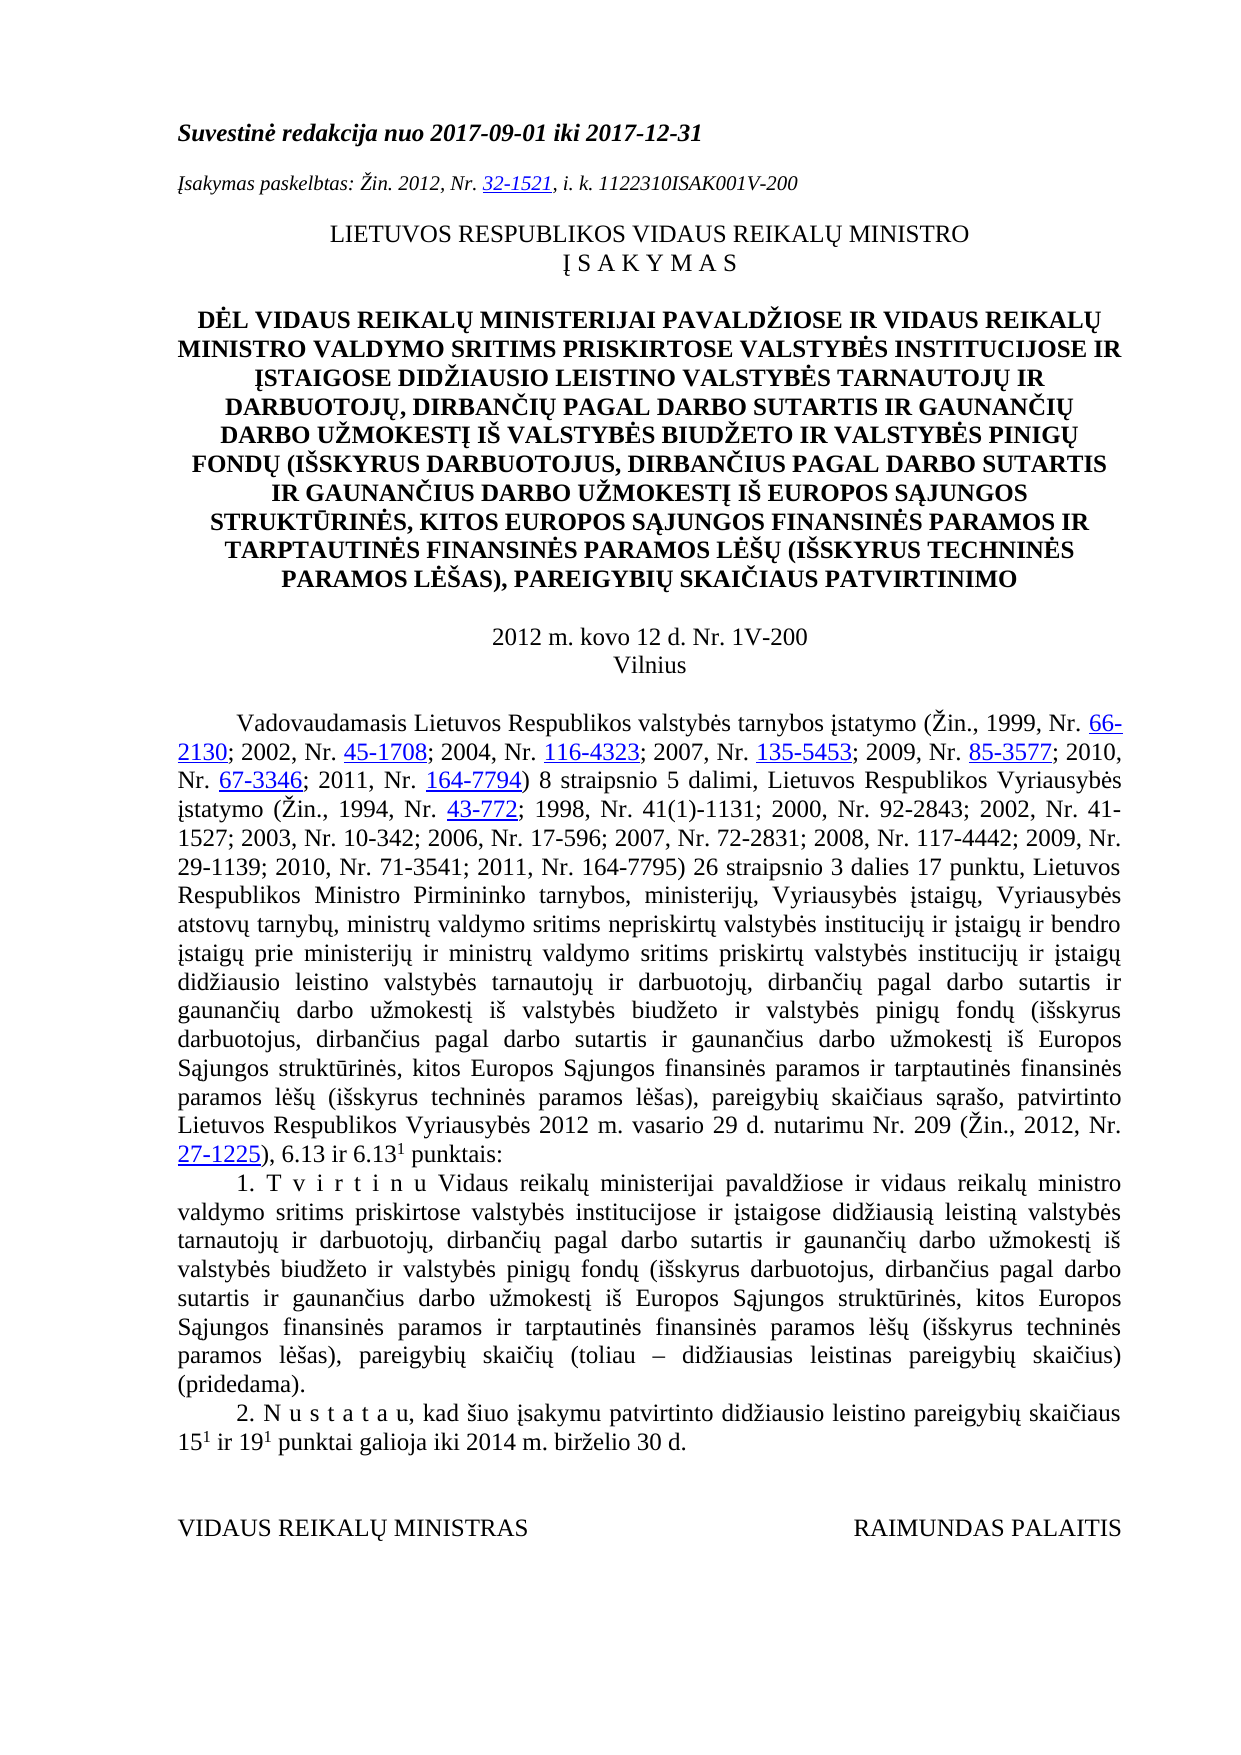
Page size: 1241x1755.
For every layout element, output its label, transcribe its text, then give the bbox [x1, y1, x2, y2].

text 2. N u s t a t a u, kad šiuo įsakymu patvirtinto didžiausio leistino pareigybių skaičiaus 151 ir 191 punktai galioja iki 2014 m. birželio 30 d. [177, 1398, 1122, 1455]
text Įsakymas paskelbtas: Žin. 2012, Nr. 32-1521, i. k. 1122310ISAK001V-200 [177, 171, 1122, 195]
text Vilnius [177, 650, 1122, 679]
text Suvestinė redakcija nuo 2017-09-01 iki 2017-12-31 [177, 118, 1122, 147]
text Vidaus reikalų ministras Raimundas Palaitis [177, 1513, 1122, 1542]
text DĖL VIDAUS REIKALŲ MINISTERIJAI PAVALDŽIOSE IR VIDAUS REIKALŲ MINISTRO VALDYMO SRITIMS PRISKIRTOSE VALSTYBĖS INSTITUCIJOSE IR ĮSTAIGOSE DIDŽIAUSIO LEISTINO VALSTYBĖS TARNAUTOJŲ IR DARBUOTOJŲ, DIRBANČIŲ PAGAL DARBO SUTARTIS IR GAUNANČIŲ DARBO UŽMOKESTĮ IŠ VALSTYBĖS BIUDŽETO IR VALSTYBĖS PINIGŲ FONDŲ (IŠSKYRUS DARBUOTOJUS, DIRBANČIUS PAGAL DARBO SUTARTIS IR GAUNANČIUS DARBO UŽMOKESTĮ IŠ EUROPOS SĄJUNGOS STRUKTŪRINĖS, KITOS EUROPOS SĄJUNGOS FINANSINĖS PARAMOS IR TARPTAUTINĖS FINANSINĖS PARAMOS LĖŠŲ (IŠSKYRUS TECHNINĖS PARAMOS LĖŠAS), PAREIGYBIŲ SKAIČIAUS PATVIRTINIMO [177, 305, 1122, 593]
text Vadovaudamasis Lietuvos Respublikos valstybės tarnybos įstatymo (Žin., 1999, Nr. 66-2130; 2002, Nr. 45-1708; 2004, Nr. 116-4323; 2007, Nr. 135-5453; 2009, Nr. 85-3577; 2010, Nr. 67-3346; 2011, Nr. 164-7794) 8 straipsnio 5 dalimi, Lietuvos Respublikos Vyriausybės įstatymo (Žin., 1994, Nr. 43-772; 1998, Nr. 41(1)-1131; 2000, Nr. 92-2843; 2002, Nr. 41-1527; 2003, Nr. 10-342; 2006, Nr. 17-596; 2007, Nr. 72-2831; 2008, Nr. 117-4442; 2009, Nr. 29-1139; 2010, Nr. 71-3541; 2011, Nr. 164-7795) 26 straipsnio 3 dalies 17 punktu, Lietuvos Respublikos Ministro Pirmininko tarnybos, ministerijų, Vyriausybės įstaigų, Vyriausybės atstovų tarnybų, ministrų valdymo sritims nepriskirtų valstybės institucijų ir įstaigų ir bendro įstaigų prie ministerijų ir ministrų valdymo sritims priskirtų valstybės institucijų ir įstaigų didžiausio leistino valstybės tarnautojų ir darbuotojų, dirbančių pagal darbo sutartis ir gaunančių darbo užmokestį iš valstybės biudžeto ir valstybės pinigų fondų (išskyrus darbuotojus, dirbančius pagal darbo sutartis ir gaunančius darbo užmokestį iš Europos Sąjungos struktūrinės, kitos Europos Sąjungos finansinės paramos ir tarptautinės finansinės paramos lėšų (išskyrus techninės paramos lėšas), pareigybių skaičiaus sąrašo, patvirtinto Lietuvos Respublikos Vyriausybės 2012 m. vasario 29 d. nutarimu Nr. 209 (Žin., 2012, Nr. 27-1225), 6.13 ir 6.131 punktais: [177, 708, 1122, 1168]
text į s a k y m a s [177, 248, 1122, 277]
text LIETUVOS RESPUBLIKOS VIDAUS REIKALŲ MINISTRO [177, 219, 1122, 248]
text 2012 m. kovo 12 d. Nr. 1V-200 [177, 622, 1122, 650]
text 1. T v i r t i n u Vidaus reikalų ministerijai pavaldžiose ir vidaus reikalų ministro valdymo sritims priskirtose valstybės institucijose ir įstaigose didžiausią leistiną valstybės tarnautojų ir darbuotojų, dirbančių pagal darbo sutartis ir gaunančių darbo užmokestį iš valstybės biudžeto ir valstybės pinigų fondų (išskyrus darbuotojus, dirbančius pagal darbo sutartis ir gaunančius darbo užmokestį iš Europos Sąjungos struktūrinės, kitos Europos Sąjungos finansinės paramos ir tarptautinės finansinės paramos lėšų (išskyrus techninės paramos lėšas), pareigybių skaičių (toliau – didžiausias leistinas pareigybių skaičius) (pridedama). [177, 1168, 1122, 1398]
